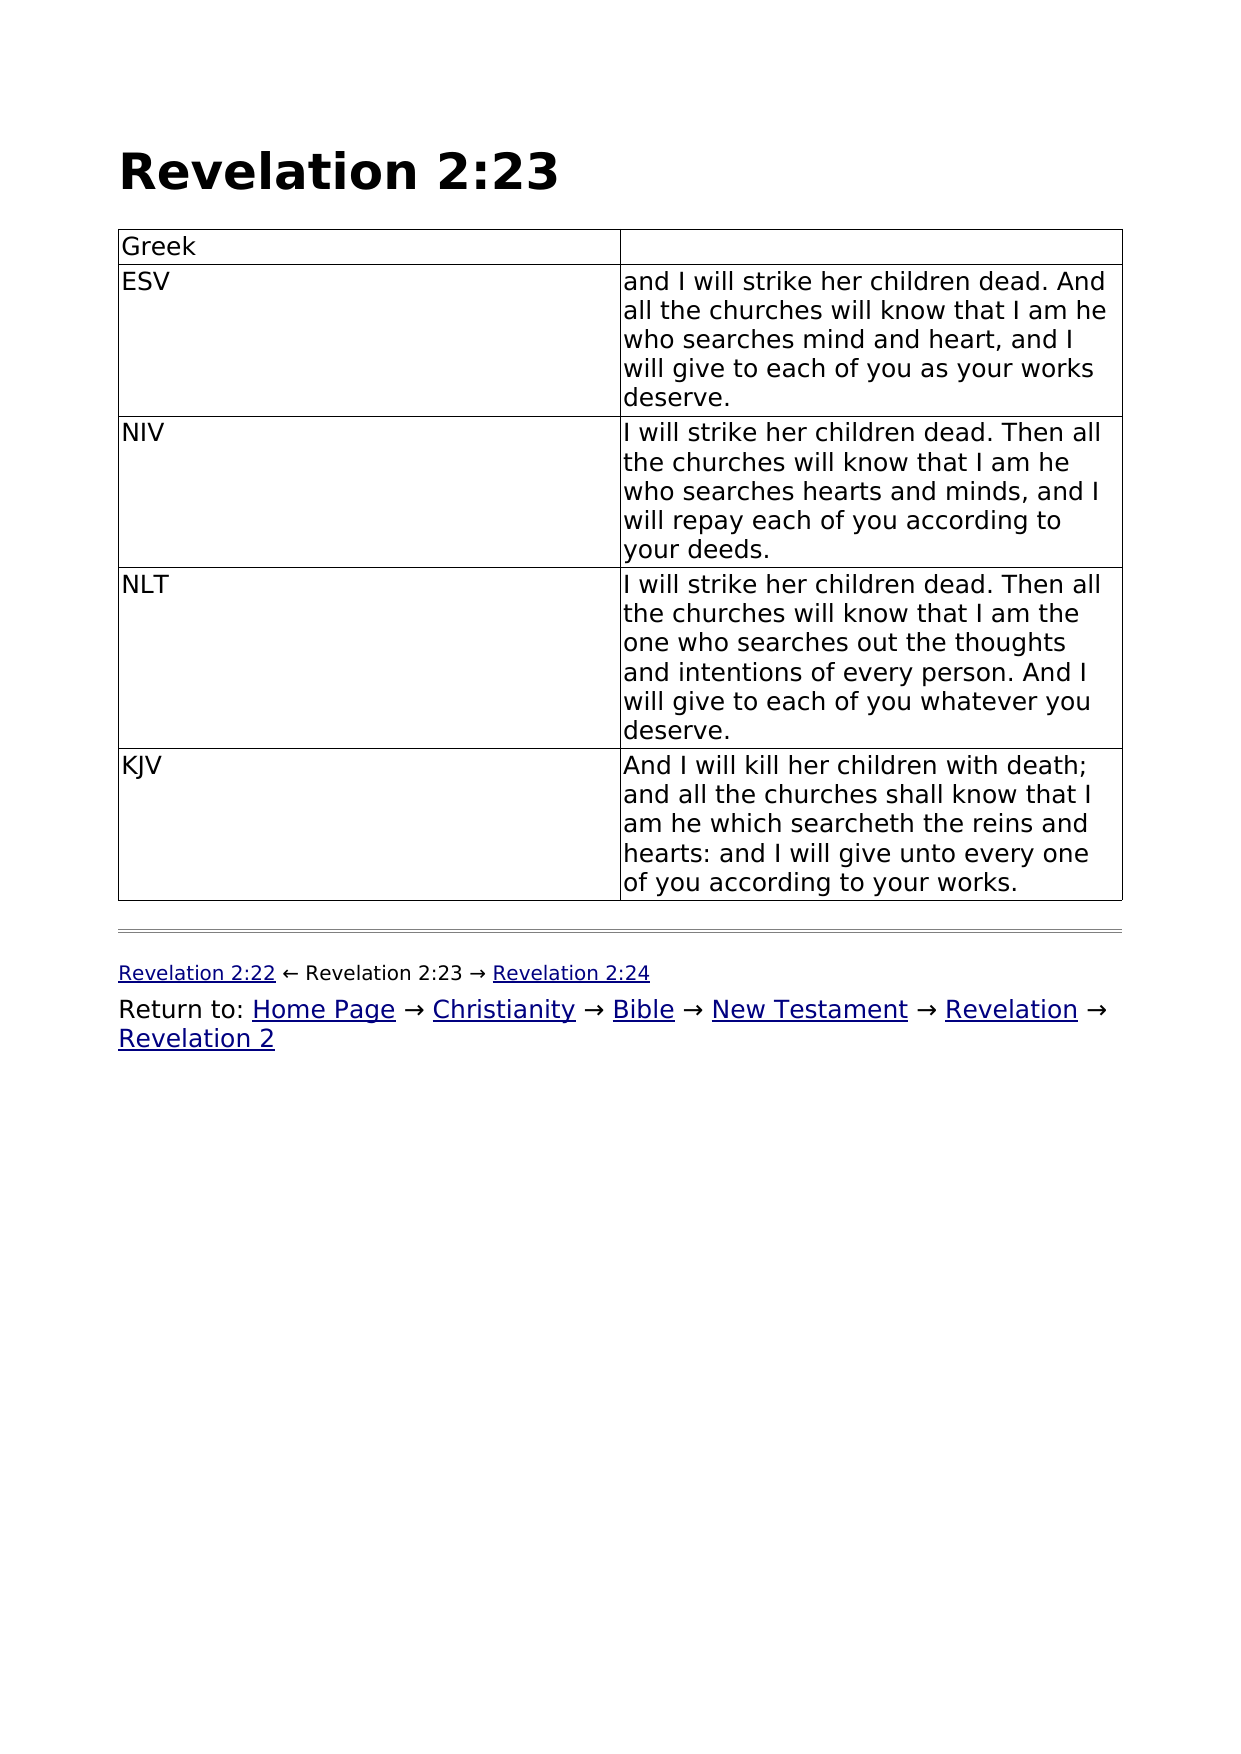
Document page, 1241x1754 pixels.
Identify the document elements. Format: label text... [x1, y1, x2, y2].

table_cell and I will strike her children dead. And all the churches will know that I am he who searches mind and heart, and I will give to each of you as your works deserve. [621, 265, 1122, 416]
table_cell NIV [119, 417, 620, 567]
table_header [621, 230, 1122, 264]
table_cell NLT [119, 568, 620, 748]
subtitle Revelation 2:23 [118, 143, 1122, 201]
text Return to: Home Page → Christianity → Bible → New Testament → Revelation → Revelation 2 [118, 995, 1122, 1054]
table_cell ESV [119, 265, 620, 416]
table_header Greek [119, 230, 620, 264]
table_cell I will strike her children dead. Then all the churches will know that I am the one who searches out the thoughts and intentions of every person. And I will give to each of you whatever you deserve. [621, 568, 1122, 748]
table_cell KJV [119, 749, 620, 900]
table_cell And I will kill her children with death; and all the churches shall know that I am he which searcheth the reins and hearts: and I will give unto every one of you according to your works. [621, 749, 1122, 900]
table_cell I will strike her children dead. Then all the churches will know that I am he who searches hearts and minds, and I will repay each of you according to your deeds. [621, 417, 1122, 567]
text Revelation 2:22 ← Revelation 2:23 → Revelation 2:24 [118, 961, 1122, 995]
